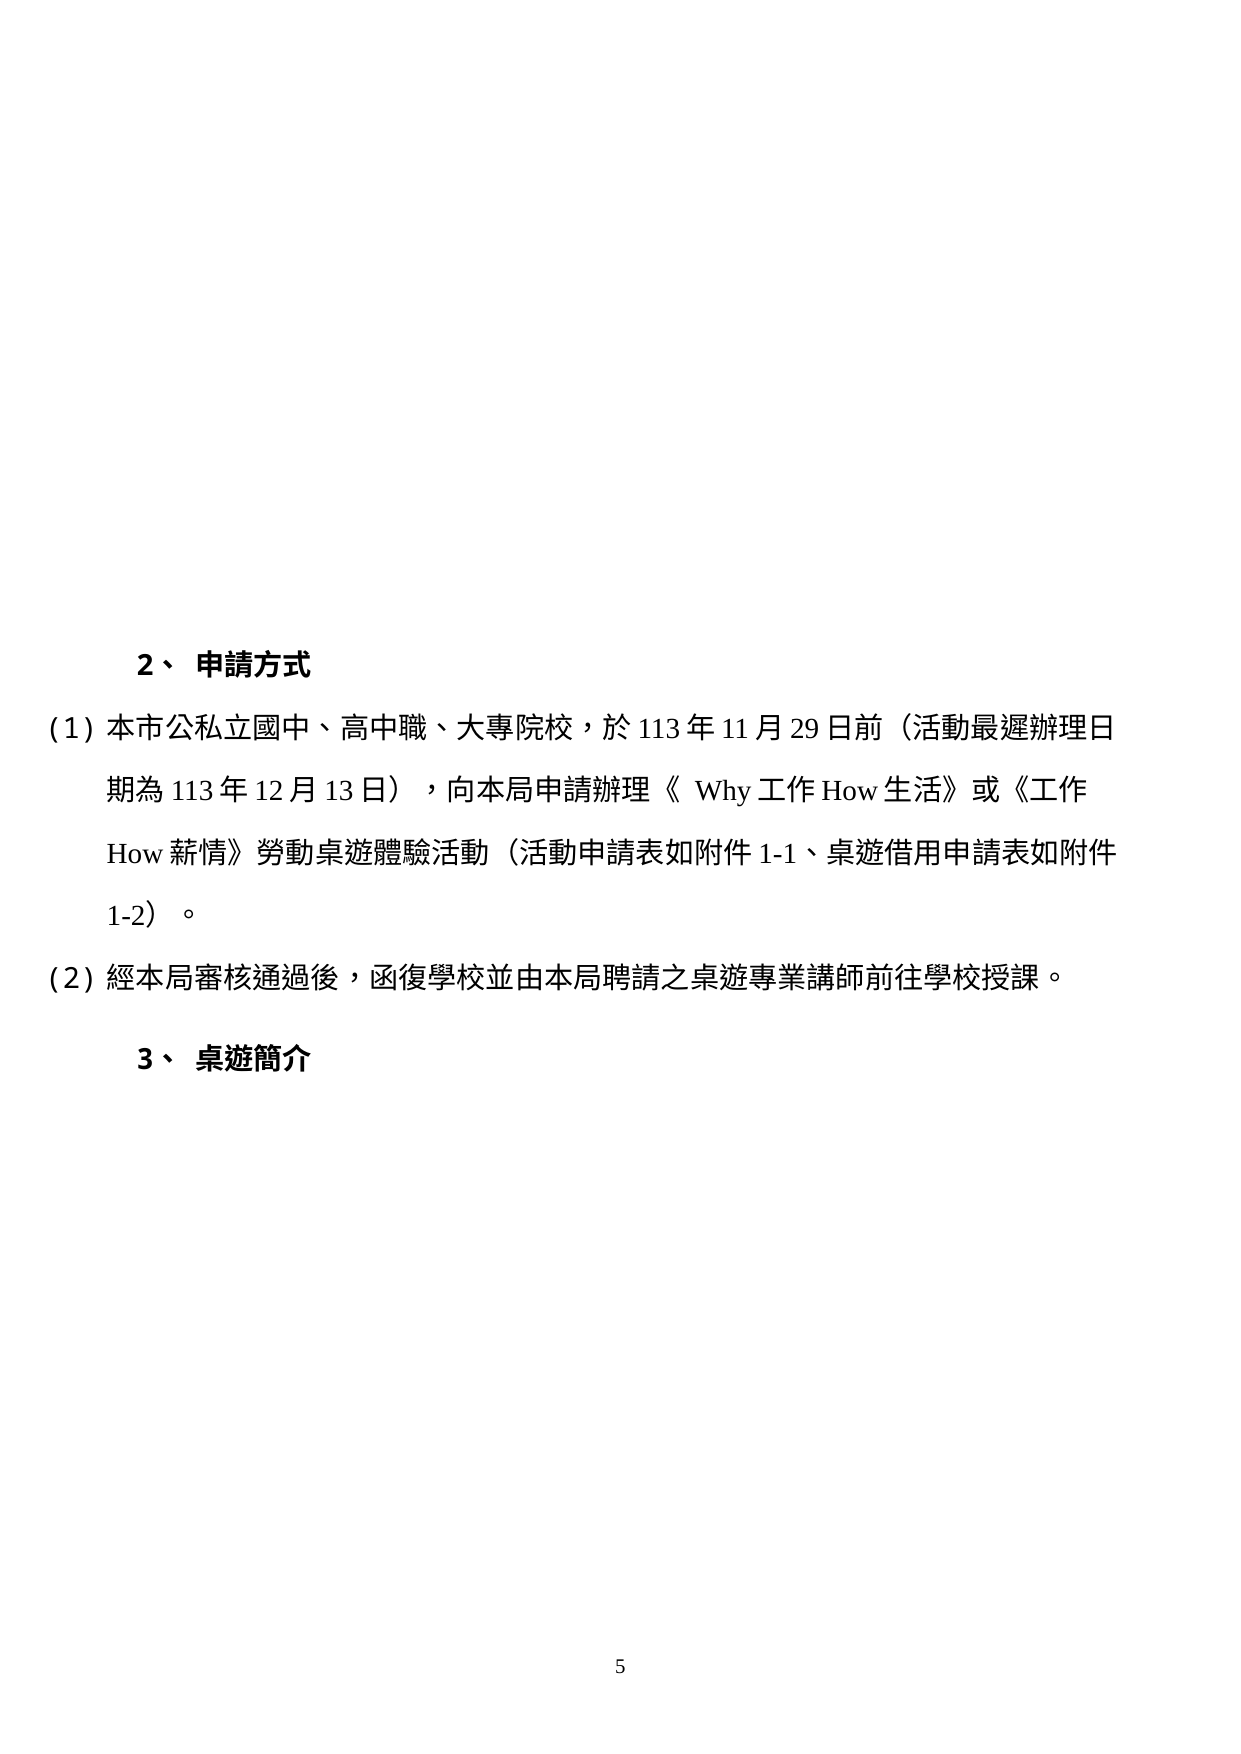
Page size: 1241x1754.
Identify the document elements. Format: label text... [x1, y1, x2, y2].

list 申請方式 [136, 621, 1134, 684]
list 本市公私立國中、高中職、大專院校，於113年11月29日前（活動最遲辦理日期為113年12月13日），向本局申請辦理《 Why工作How生活》或《工作How薪情》勞動桌遊體驗活動（活動申請表如附件1-1、桌遊借用申請表如附件1-2）。 [45, 684, 1134, 934]
list 桌遊簡介 [136, 1015, 1134, 1077]
list 經本局審核通過後，函復學校並由本局聘請之桌遊專業講師前往學校授課。 [45, 934, 1134, 996]
